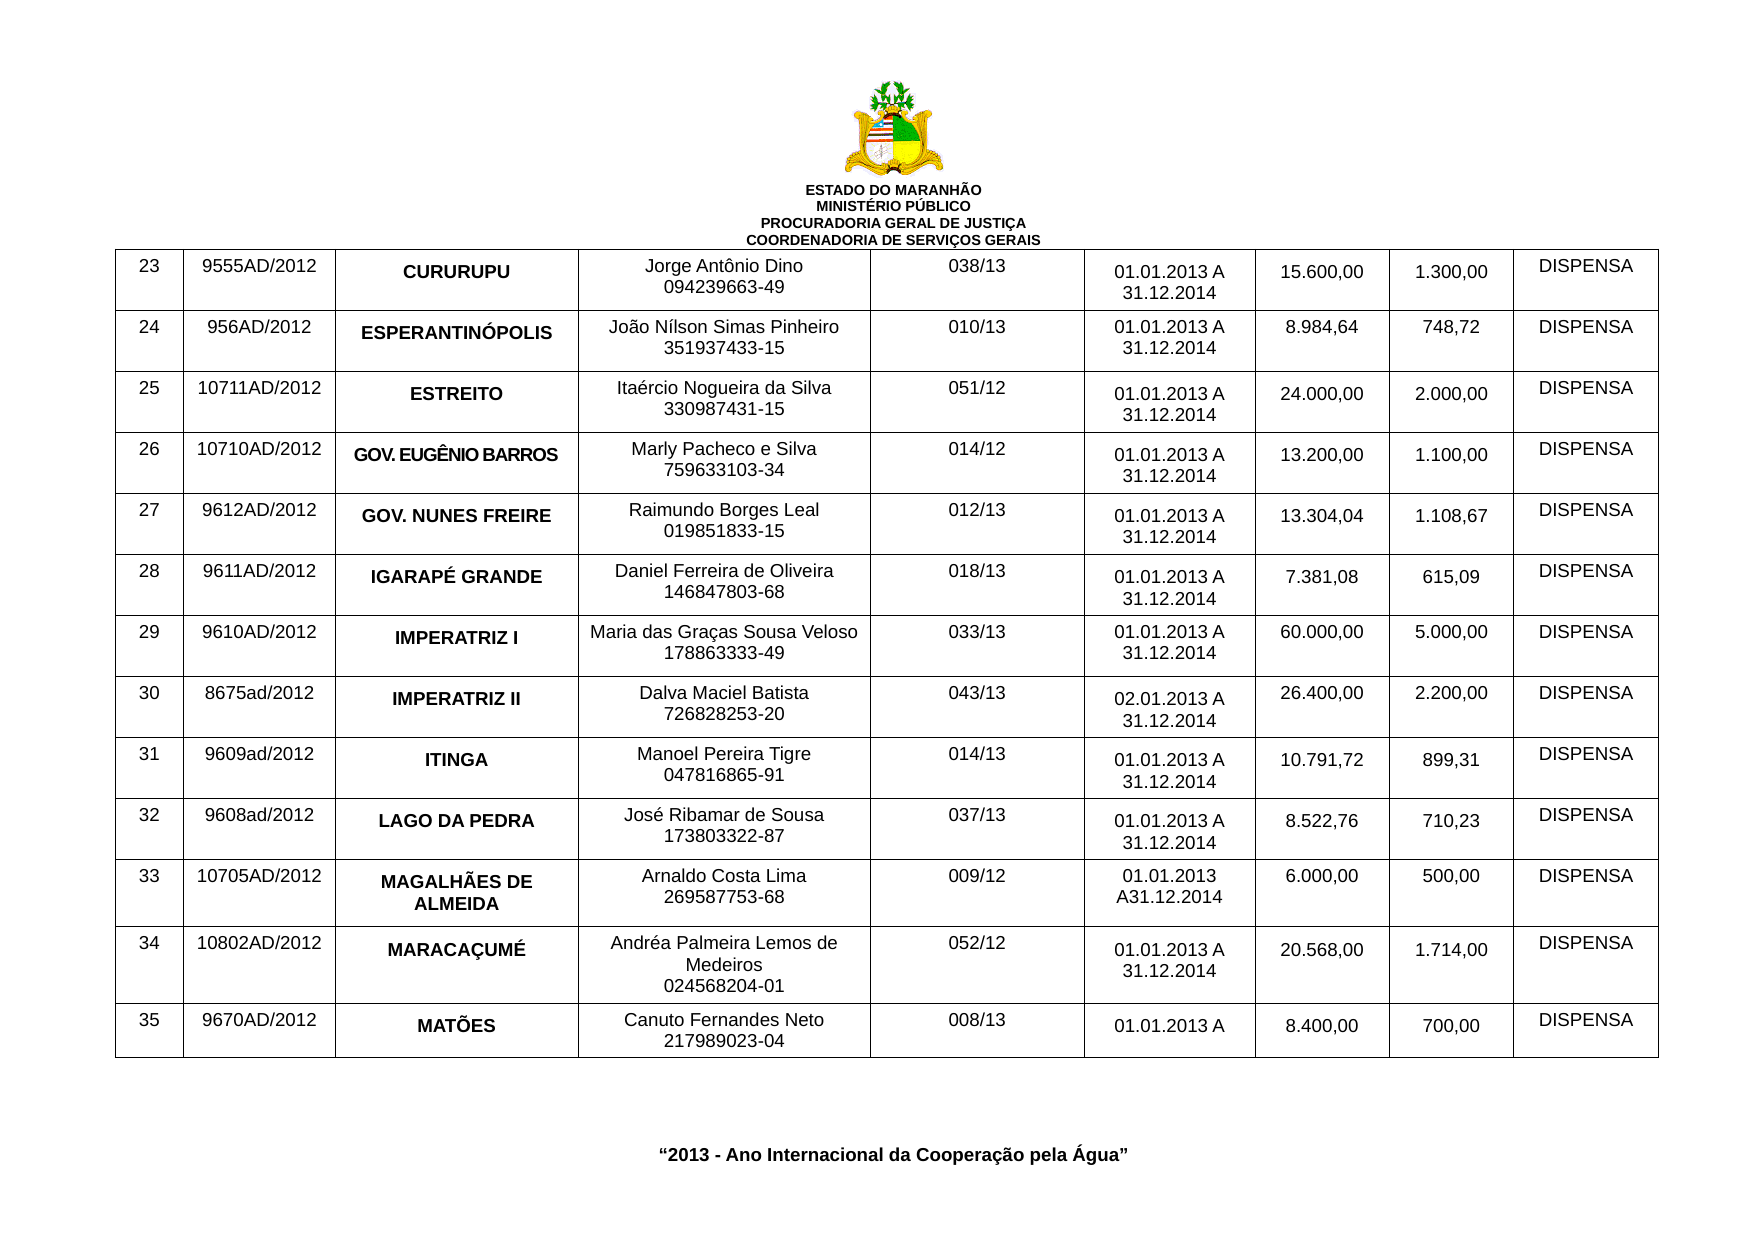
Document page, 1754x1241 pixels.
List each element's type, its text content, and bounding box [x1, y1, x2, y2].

table_cell 014/12 [871, 433, 1084, 493]
table_cell DISPENSA [1514, 677, 1658, 737]
table_cell 27 [116, 494, 183, 554]
table_cell 8.400,00 [1256, 1004, 1389, 1057]
table_cell 956AD/2012 [184, 311, 335, 371]
table_cell 01.01.2013 A 31.12.2014 [1085, 372, 1255, 432]
table_cell 012/13 [871, 494, 1084, 554]
table_cell 9555AD/2012 [184, 250, 335, 309]
table_cell DISPENSA [1514, 433, 1658, 493]
table_cell 9670AD/2012 [184, 1004, 335, 1057]
table_cell ESTREITO [336, 372, 578, 432]
table_cell Dalva Maciel Batista 726828253-20 [579, 677, 870, 737]
table_cell 8.984,64 [1256, 311, 1389, 371]
table_cell 30 [116, 677, 183, 737]
table_cell Maria das Graças Sousa Veloso 178863333-49 [579, 616, 870, 676]
table_cell DISPENSA [1514, 555, 1658, 615]
table_cell 700,00 [1390, 1004, 1513, 1057]
table_cell 615,09 [1390, 555, 1513, 615]
table_cell 33 [116, 860, 183, 926]
table_cell 051/12 [871, 372, 1084, 432]
table_cell 23 [116, 250, 183, 309]
table_cell LAGO DA PEDRA [336, 799, 578, 859]
table_cell 20.568,00 [1256, 927, 1389, 1002]
table_cell GOV. EUGÊNIO BARROS [336, 433, 578, 493]
table_cell ESPERANTINÓPOLIS [336, 311, 578, 371]
table_cell 043/13 [871, 677, 1084, 737]
table_cell 7.381,08 [1256, 555, 1389, 615]
table_cell 8675ad/2012 [184, 677, 335, 737]
table_cell 500,00 [1390, 860, 1513, 926]
table_cell 26 [116, 433, 183, 493]
table_cell 038/13 [871, 250, 1084, 309]
table_cell 01.01.2013 A 31.12.2014 [1085, 738, 1255, 798]
table_cell 13.200,00 [1256, 433, 1389, 493]
table_cell 24.000,00 [1256, 372, 1389, 432]
table_cell 15.600,00 [1256, 250, 1389, 309]
table_cell 2.000,00 [1390, 372, 1513, 432]
table_cell 010/13 [871, 311, 1084, 371]
table_cell 01.01.2013 A31.12.2014 [1085, 860, 1255, 926]
table_cell DISPENSA [1514, 799, 1658, 859]
table_cell IMPERATRIZ II [336, 677, 578, 737]
picture [839, 75, 948, 182]
table_cell Raimundo Borges Leal 019851833-15 [579, 494, 870, 554]
table_cell 29 [116, 616, 183, 676]
table_cell 9608ad/2012 [184, 799, 335, 859]
table_cell 8.522,76 [1256, 799, 1389, 859]
table_cell 1.714,00 [1390, 927, 1513, 1002]
table_cell 02.01.2013 A 31.12.2014 [1085, 677, 1255, 737]
table_cell DISPENSA [1514, 860, 1658, 926]
table_cell 5.000,00 [1390, 616, 1513, 676]
table_cell 10705AD/2012 [184, 860, 335, 926]
table_cell DISPENSA [1514, 1004, 1658, 1057]
table_cell DISPENSA [1514, 927, 1658, 1002]
table_cell 01.01.2013 A 31.12.2014 [1085, 494, 1255, 554]
table_cell 28 [116, 555, 183, 615]
table_cell 26.400,00 [1256, 677, 1389, 737]
table_cell DISPENSA [1514, 311, 1658, 371]
table_cell 32 [116, 799, 183, 859]
table_cell MARACAÇUMÉ [336, 927, 578, 1002]
table_cell Daniel Ferreira de Oliveira 146847803-68 [579, 555, 870, 615]
table_cell MAGALHÃES DE ALMEIDA [336, 860, 578, 926]
table_cell 01.01.2013 A [1085, 1004, 1255, 1057]
table_cell 01.01.2013 A 31.12.2014 [1085, 250, 1255, 309]
table_cell 10711AD/2012 [184, 372, 335, 432]
table_cell 01.01.2013 A 31.12.2014 [1085, 799, 1255, 859]
table_cell DISPENSA [1514, 616, 1658, 676]
table_cell MATÕES [336, 1004, 578, 1057]
table_cell 35 [116, 1004, 183, 1057]
table_cell 1.108,67 [1390, 494, 1513, 554]
table_cell 10.791,72 [1256, 738, 1389, 798]
table_cell 9610AD/2012 [184, 616, 335, 676]
table_cell 037/13 [871, 799, 1084, 859]
table_cell DISPENSA [1514, 250, 1658, 309]
table_cell 01.01.2013 A 31.12.2014 [1085, 616, 1255, 676]
table_cell Andréa Palmeira Lemos de Medeiros 024568204-01 [579, 927, 870, 1002]
table_cell 1.300,00 [1390, 250, 1513, 309]
table_cell 01.01.2013 A 31.12.2014 [1085, 311, 1255, 371]
table_cell 748,72 [1390, 311, 1513, 371]
table_cell 6.000,00 [1256, 860, 1389, 926]
table_cell 9612AD/2012 [184, 494, 335, 554]
table_cell 009/12 [871, 860, 1084, 926]
table_cell 01.01.2013 A 31.12.2014 [1085, 555, 1255, 615]
table_cell 033/13 [871, 616, 1084, 676]
table_cell 008/13 [871, 1004, 1084, 1057]
table_cell João Nílson Simas Pinheiro 351937433-15 [579, 311, 870, 371]
table_cell José Ribamar de Sousa 173803322-87 [579, 799, 870, 859]
table_cell 052/12 [871, 927, 1084, 1002]
table_cell Arnaldo Costa Lima 269587753-68 [579, 860, 870, 926]
table_cell DISPENSA [1514, 738, 1658, 798]
table_cell IMPERATRIZ I [336, 616, 578, 676]
table_cell 60.000,00 [1256, 616, 1389, 676]
table_cell DISPENSA [1514, 494, 1658, 554]
table_cell 31 [116, 738, 183, 798]
table_cell 899,31 [1390, 738, 1513, 798]
table_cell IGARAPÉ GRANDE [336, 555, 578, 615]
table_cell Itaércio Nogueira da Silva 330987431-15 [579, 372, 870, 432]
table_cell 34 [116, 927, 183, 1002]
table_cell 10802AD/2012 [184, 927, 335, 1002]
table_cell 10710AD/2012 [184, 433, 335, 493]
table_cell GOV. NUNES FREIRE [336, 494, 578, 554]
table_cell Jorge Antônio Dino 094239663-49 [579, 250, 870, 309]
table_cell CURURUPU [336, 250, 578, 309]
table_cell 9609ad/2012 [184, 738, 335, 798]
table_cell 1.100,00 [1390, 433, 1513, 493]
table_cell 13.304,04 [1256, 494, 1389, 554]
table_cell 24 [116, 311, 183, 371]
table_cell Canuto Fernandes Neto 217989023-04 [579, 1004, 870, 1057]
table_cell 01.01.2013 A 31.12.2014 [1085, 927, 1255, 1002]
table_cell 014/13 [871, 738, 1084, 798]
table_cell Marly Pacheco e Silva 759633103-34 [579, 433, 870, 493]
table_cell 01.01.2013 A 31.12.2014 [1085, 433, 1255, 493]
table_cell 25 [116, 372, 183, 432]
table_cell 9611AD/2012 [184, 555, 335, 615]
table_cell 710,23 [1390, 799, 1513, 859]
table_cell ITINGA [336, 738, 578, 798]
table_cell 2.200,00 [1390, 677, 1513, 737]
table_cell DISPENSA [1514, 372, 1658, 432]
table_cell 018/13 [871, 555, 1084, 615]
table_cell Manoel Pereira Tigre 047816865-91 [579, 738, 870, 798]
